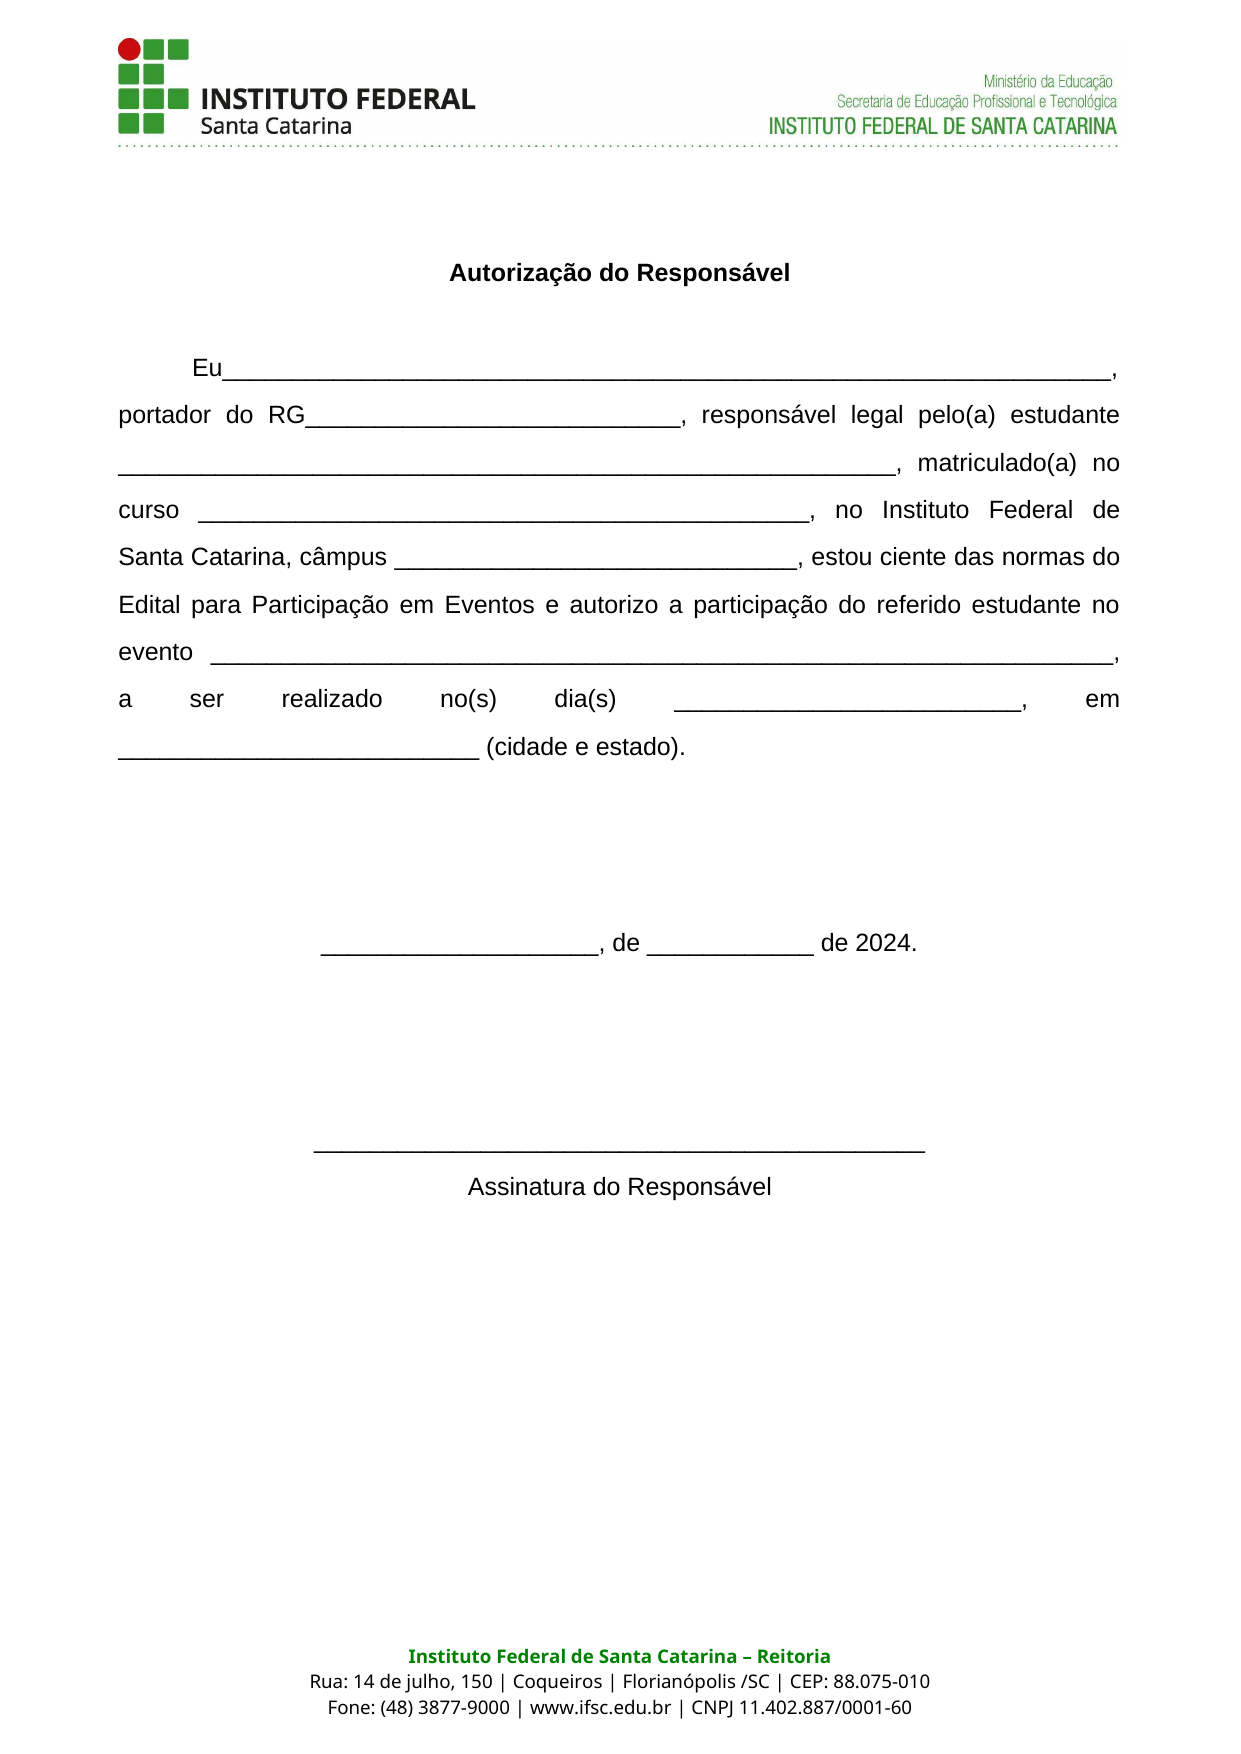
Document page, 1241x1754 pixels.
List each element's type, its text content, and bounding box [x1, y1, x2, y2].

text Eu________________________________________________________________, portador do RG___________________________, responsável legal pelo(a) estudante ________________________________________________________, matriculado(a) no curso ____________________________________________, no Instituto Federal de Santa Catarina, câmpus _____________________________, estou ciente das normas do Edital para Participação em Eventos e autorizo a participação do referido estudante no evento _________________________________________________________________, a ser realizado no(s) dia(s) _________________________, em __________________________ (cidade e estado). [118, 353, 1122, 761]
text Assinatura do Responsável [118, 1172, 1122, 1201]
text ____________________, de ____________ de 2024. [118, 928, 1122, 957]
text Autorização do Responsável [118, 258, 1122, 334]
picture [118, 38, 1122, 147]
text ____________________________________________ [118, 1125, 1122, 1153]
